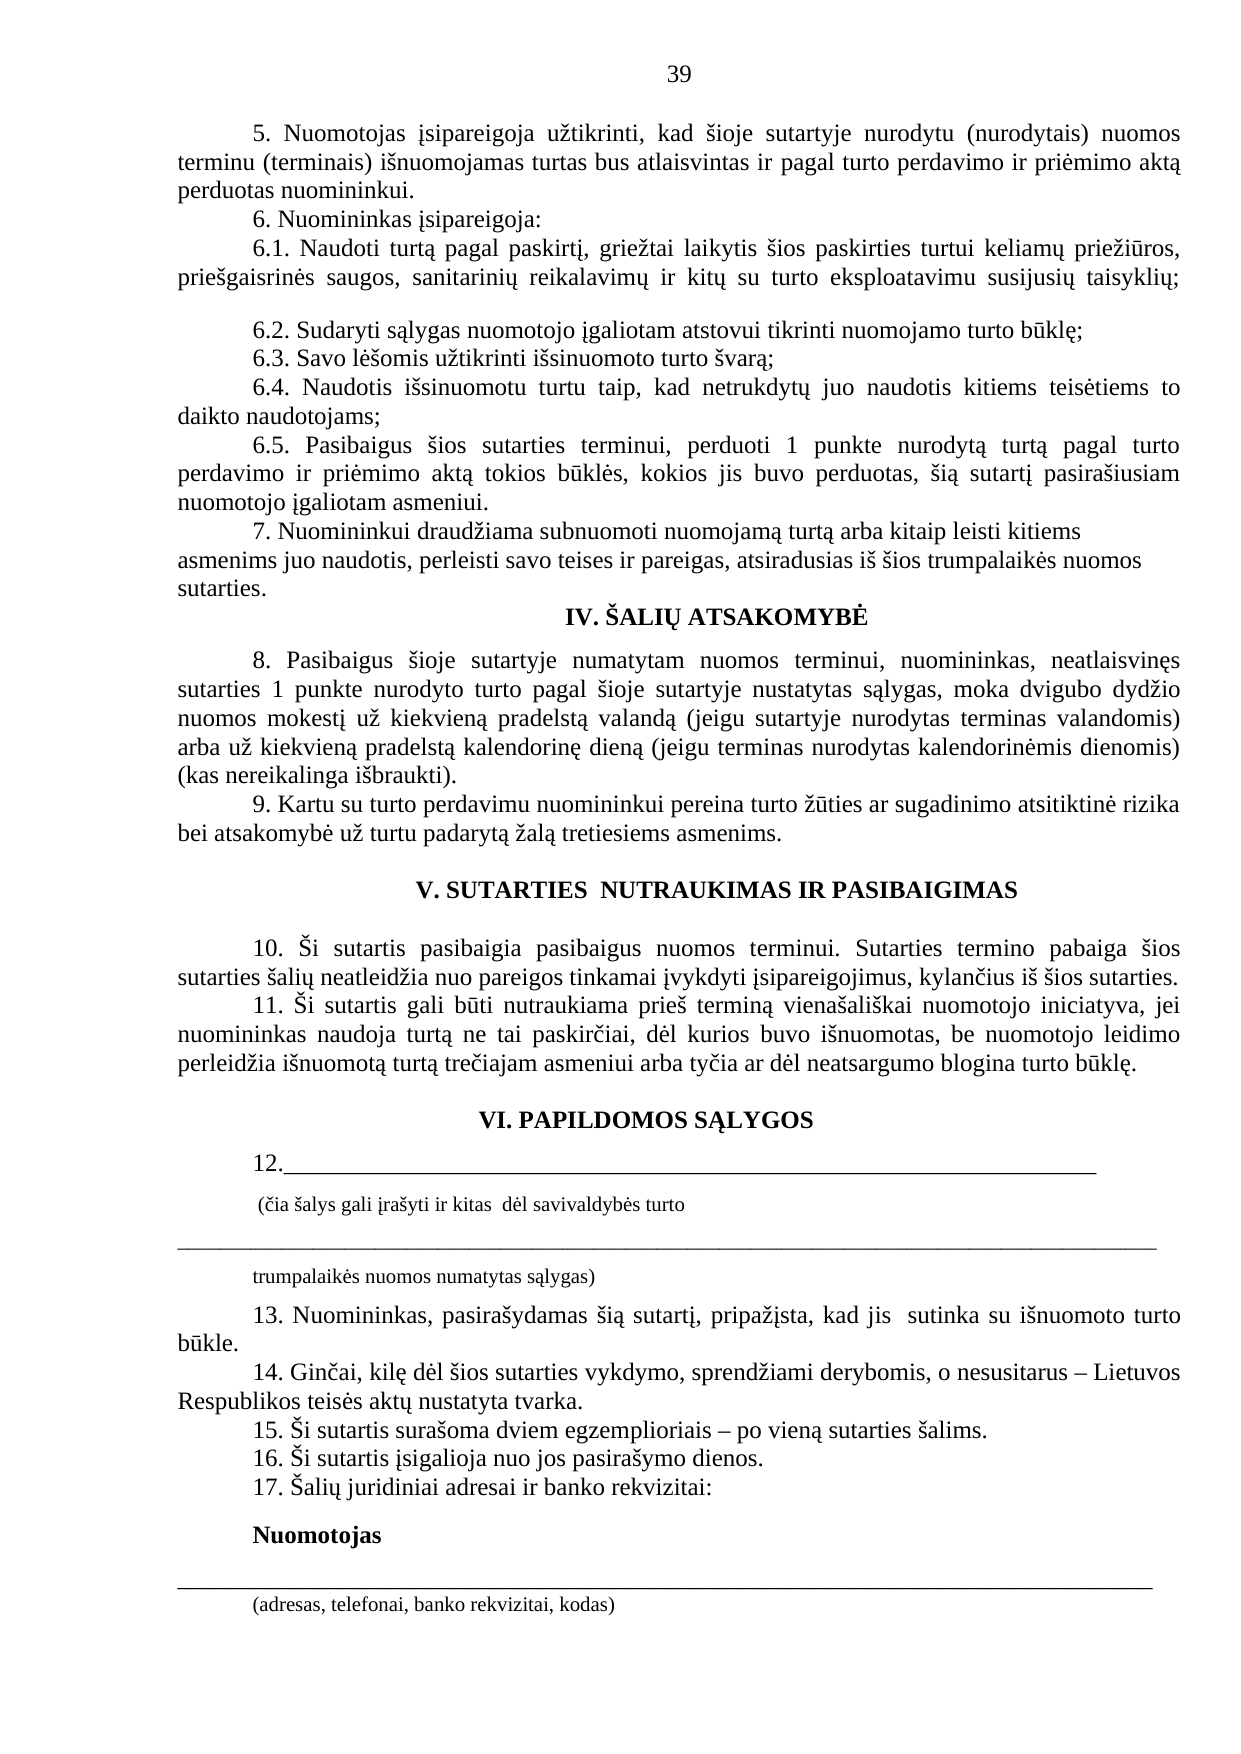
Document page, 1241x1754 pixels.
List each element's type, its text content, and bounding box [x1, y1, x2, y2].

text V. SUTARTIES NUTRAUKIMAS IR PASIBAIGIMAS [177, 875, 1181, 904]
text 11. Ši sutartis gali būti nutraukiama prieš terminą vienašališkai nuomotojo iniciatyva, jei nuomininkas naudoja turtą ne tai paskirčiai, dėl kurios buvo išnuomotas, be nuomotojo leidimo perleidžia išnuomotą turtą trečiajam asmeniui arba tyčia ar dėl neatsargumo blogina turto būklę. [177, 990, 1181, 1077]
text VI. PAPILDOMOS SĄLYGOS [177, 1105, 1181, 1134]
text 14. Ginčai, kilę dėl šios sutarties vykdymo, sprendžiami derybomis, o nesusitarus – Lietuvos Respublikos teisės aktų nustatyta tvarka. [177, 1357, 1181, 1415]
text 12._________________________________________________________________ [177, 1148, 1181, 1177]
text Nuomotojas [177, 1520, 1181, 1549]
text 16. Ši sutartis įsigalioja nuo jos pasirašymo dienos. [177, 1443, 1181, 1472]
text 10. Ši sutartis pasibaigia pasibaigus nuomos terminui. Sutarties termino pabaiga šios sutarties šalių neatleidžia nuo pareigos tinkamai įvykdyti įsipareigojimus, kylančius iš šios sutarties. [177, 933, 1181, 990]
text 5. Nuomotojas įsipareigoja užtikrinti, kad šioje sutartyje nurodytu (nurodytais) nuomos terminu (terminais) išnuomojamas turtas bus atlaisvintas ir pagal turto perdavimo ir priėmimo aktą perduotas nuomininkui. [177, 118, 1181, 204]
text 8. Pasibaigus šioje sutartyje numatytam nuomos terminui, nuomininkas, neatlaisvinęs sutarties 1 punkte nurodyto turto pagal šioje sutartyje nustatytas sąlygas, moka dvigubo dydžio nuomos mokestį už kiekvieną pradelstą valandą (jeigu sutartyje nurodytas terminas valandomis) arba už kiekvieną pradelstą kalendorinę dieną (jeigu terminas nurodytas kalendorinėmis dienomis) (kas nereikalinga išbraukti). [177, 645, 1181, 789]
text ______________________________________________________________________________________________ [177, 1228, 1181, 1252]
text trumpalaikės nuomos numatytas sąlygas) [177, 1264, 1181, 1288]
text (čia šalys gali įrašyti ir kitas dėl savivaldybės turto [177, 1192, 1181, 1216]
text 15. Ši sutartis surašoma dviem egzemplioriais – po vieną sutarties šalims. [177, 1415, 1181, 1443]
text IV. ŠALIŲ ATSAKOMYBĖ [177, 602, 1181, 631]
text 6.4. Naudotis išsinuomotu turtu taip, kad netrukdytų juo naudotis kitiems teisėtiems to daikto naudotojams; [177, 372, 1181, 430]
text 7. Nuomininkui draudžiama subnuomoti nuomojamą turtą arba kitaip leisti kitiems asmenims juo naudotis, perleisti savo teises ir pareigas, atsiradusias iš šios trumpalaikės nuomos sutarties. [177, 516, 1181, 602]
text (adresas, telefonai, banko rekvizitai, kodas) [177, 1592, 1181, 1616]
text 13. Nuomininkas, pasirašydamas šią sutartį, pripažįsta, kad jis sutinka su išnuomoto turto būkle. [177, 1300, 1181, 1357]
text 17. Šalių juridiniai adresai ir banko rekvizitai: [177, 1472, 1181, 1501]
text 9. Kartu su turto perdavimu nuomininkui pereina turto žūties ar sugadinimo atsitiktinė rizika bei atsakomybė už turtu padarytą žalą tretiesiems asmenims. [177, 789, 1181, 847]
text 6.3. Savo lėšomis užtikrinti išsinuomoto turto švarą; [177, 343, 1181, 372]
text 6.2. Sudaryti sąlygas nuomotojo įgaliotam atstovui tikrinti nuomojamo turto būklę; [177, 315, 1181, 343]
text 6.5. Pasibaigus šios sutarties terminui, perduoti 1 punkte nurodytą turtą pagal turto perdavimo ir priėmimo aktą tokios būklės, kokios jis buvo perduotas, šią sutartį pasirašiusiam nuomotojo įgaliotam asmeniui. [177, 430, 1181, 516]
text 6. Nuomininkas įsipareigoja: [177, 204, 1181, 233]
text ______________________________________________________________________________ [177, 1563, 1181, 1592]
text 6.1. Naudoti turtą pagal paskirtį, griežtai laikytis šios paskirties turtui keliamų priežiūros, priešgaisrinės saugos, sanitarinių reikalavimų ir kitų su turto eksploatavimu susijusių taisyklių; [177, 233, 1181, 315]
